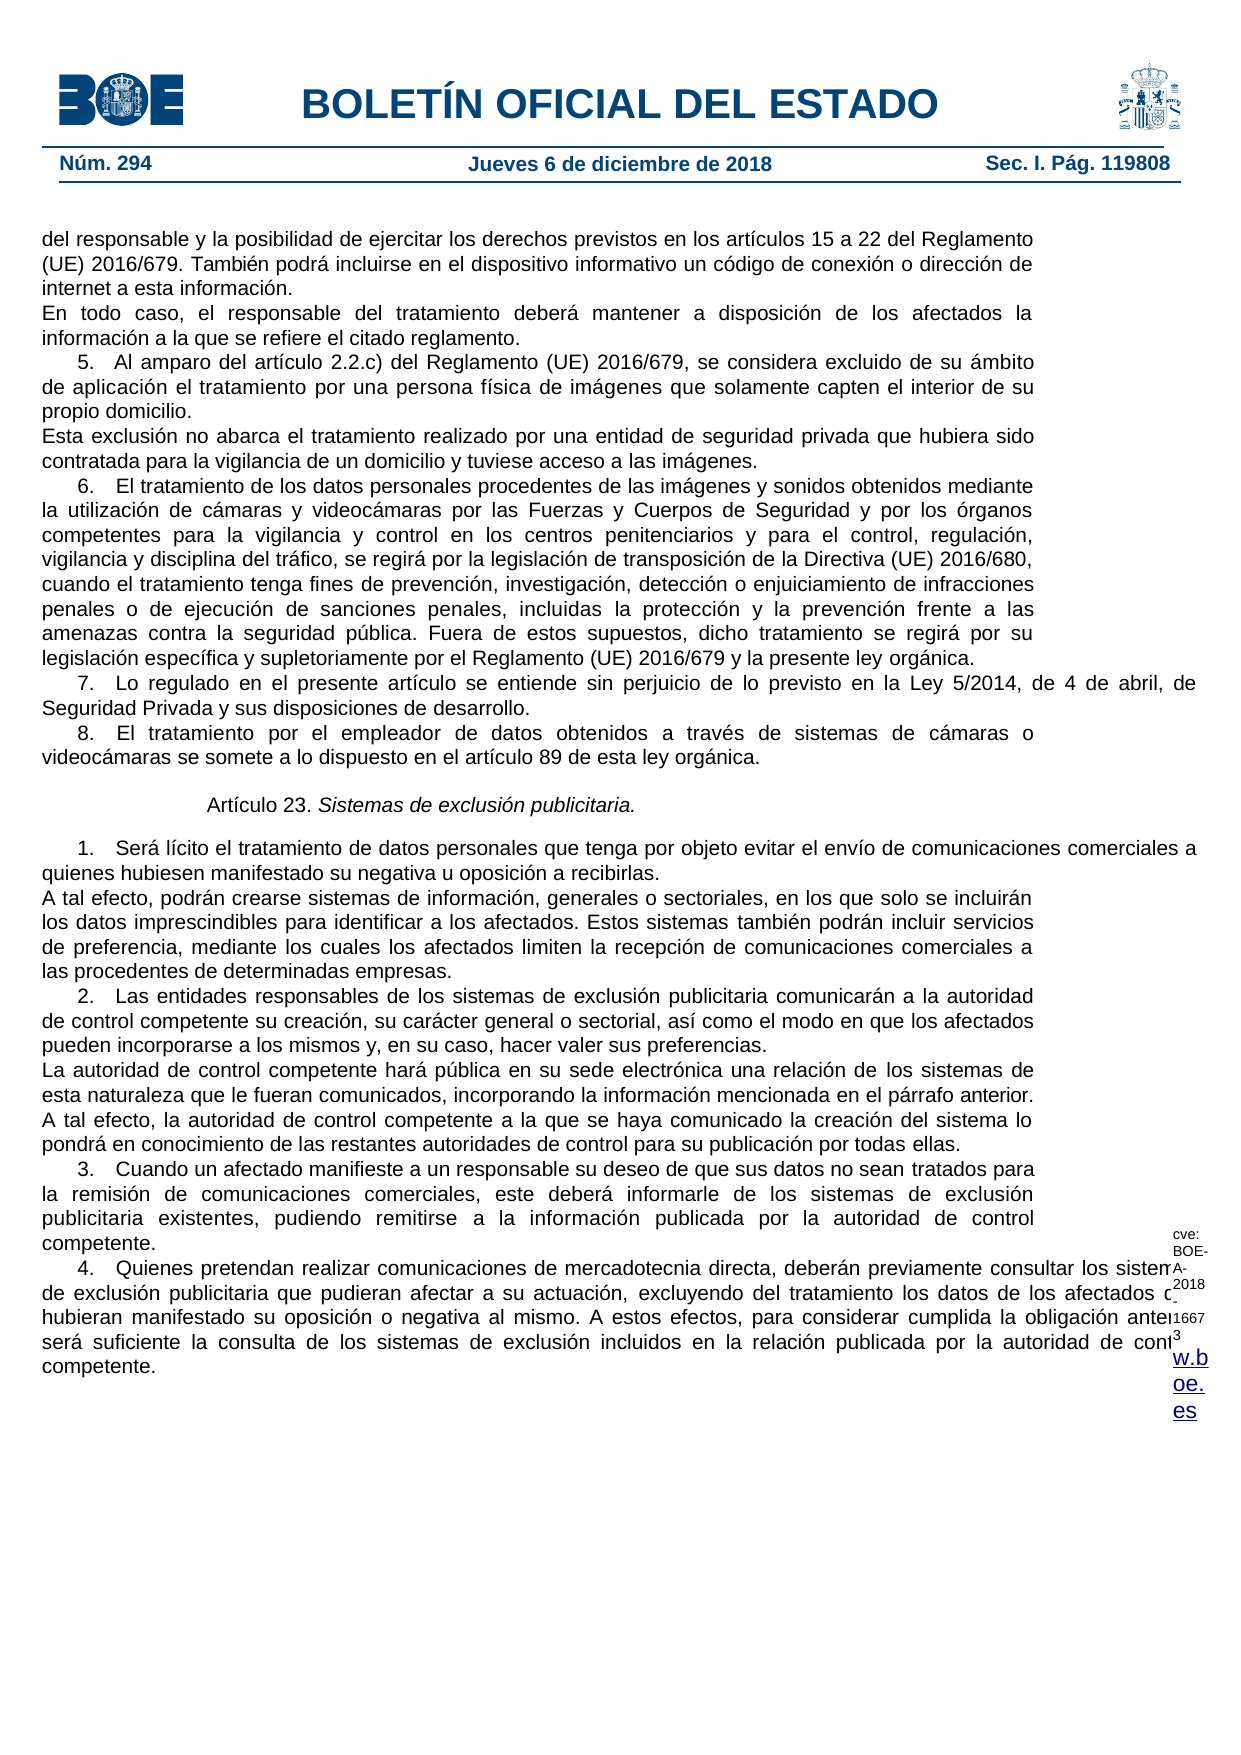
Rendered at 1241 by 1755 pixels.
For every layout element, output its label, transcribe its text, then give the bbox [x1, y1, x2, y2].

text Artículo 23. Sistemas de exclusión publicitaria. [207, 793, 1199, 817]
list Al amparo del artículo 2.2.c) del Reglamento (UE) 2016/679, se considera excluido de su ámbito de aplicación el tratamiento por una persona física de imágenes que solamente capten el interior de su propio domicilio. [42, 350, 1035, 423]
list Quienes pretendan realizar comunicaciones de mercadotecnia directa, deberán previamente consultar los sistemas de exclusión publicitaria que pudieran afectar a su actuación, excluyendo del tratamiento los datos de los afectados que hubieran manifestado su oposición o negativa al mismo. A estos efectos, para considerar cumplida la obligación anterior será suficiente la consulta de los sistemas de exclusión incluidos en la relación publicada por la autoridad de control competente. [42, 1256, 1171, 1378]
list Será lícito el tratamiento de datos personales que tenga por objeto evitar el envío de comunicaciones comerciales a quienes hubiesen manifestado su negativa u oposición a recibirlas. [42, 836, 1199, 884]
list Verificable en http://www.boe.es [1173, 1368, 1209, 1435]
list Las entidades responsables de los sistemas de exclusión publicitaria comunicarán a la autoridad de control competente su creación, su carácter general o sectorial, así como el modo en que los afectados pueden incorporarse a los mismos y, en su caso, hacer valer sus preferencias. [42, 984, 1034, 1057]
list Cuando un afectado manifieste a un responsable su deseo de que sus datos no sean tratados para la remisión de comunicaciones comerciales, este deberá informarle de los sistemas de exclusión publicitaria existentes, pudiendo remitirse a la información publicada por la autoridad de control competente. [42, 1157, 1034, 1255]
list El tratamiento por el empleador de datos obtenidos a través de sistemas de cámaras o videocámaras se somete a lo dispuesto en el artículo 89 de esta ley orgánica. [42, 720, 1034, 769]
text A tal efecto, podrán crearse sistemas de información, generales o sectoriales, en los que solo se incluirán los datos imprescindibles para identificar a los afectados. Estos sistemas también podrán incluir servicios de preferencia, mediante los cuales los afectados limiten la recepción de comunicaciones comerciales a las procedentes de determinadas empresas. [42, 885, 1034, 983]
text La autoridad de control competente hará pública en su sede electrónica una relación de los sistemas de esta naturaleza que le fueran comunicados, incorporando la información mencionada en el párrafo anterior. A tal efecto, la autoridad de control competente a la que se haya comunicado la creación del sistema lo pondrá en conocimiento de las restantes autoridades de control para su publicación por todas ellas. [42, 1058, 1034, 1156]
text Esta exclusión no abarca el tratamiento realizado por una entidad de seguridad privada que hubiera sido contratada para la vigilancia de un domicilio y tuviese acceso a las imágenes. [42, 424, 1035, 473]
text del responsable y la posibilidad de ejercitar los derechos previstos en los artículos 15 a 22 del Reglamento (UE) 2016/679. También podrá incluirse en el dispositivo informativo un código de conexión o dirección de internet a esta información. [42, 227, 1034, 300]
list cve: BOE-A-2018-16673 [1173, 1226, 1209, 1343]
text En todo caso, el responsable del tratamiento deberá mantener a disposición de los afectados la información a la que se refiere el citado reglamento. [42, 301, 1034, 349]
list Verificable en http://www.boe.es [1173, 1344, 1209, 1367]
list El tratamiento de los datos personales procedentes de las imágenes y sonidos obtenidos mediante la utilización de cámaras y videocámaras por las Fuerzas y Cuerpos de Seguridad y por los órganos competentes para la vigilancia y control en los centros penitenciarios y para el control, regulación, vigilancia y disciplina del tráfico, se regirá por la legislación de transposición de la Directiva (UE) 2016/680, cuando el tratamiento tenga fines de prevención, investigación, detección o enjuiciamiento de infracciones penales o de ejecución de sanciones penales, incluidas la protección y la prevención frente a las amenazas contra la seguridad pública. Fuera de estos supuestos, dicho tratamiento se regirá por su legislación específica y supletoriamente por el Reglamento (UE) 2016/679 y la presente ley orgánica. [42, 473, 1034, 669]
list Lo regulado en el presente artículo se entiende sin perjuicio de lo previsto en la Ley 5/2014, de 4 de abril, de Seguridad Privada y sus disposiciones de desarrollo. [42, 671, 1199, 719]
